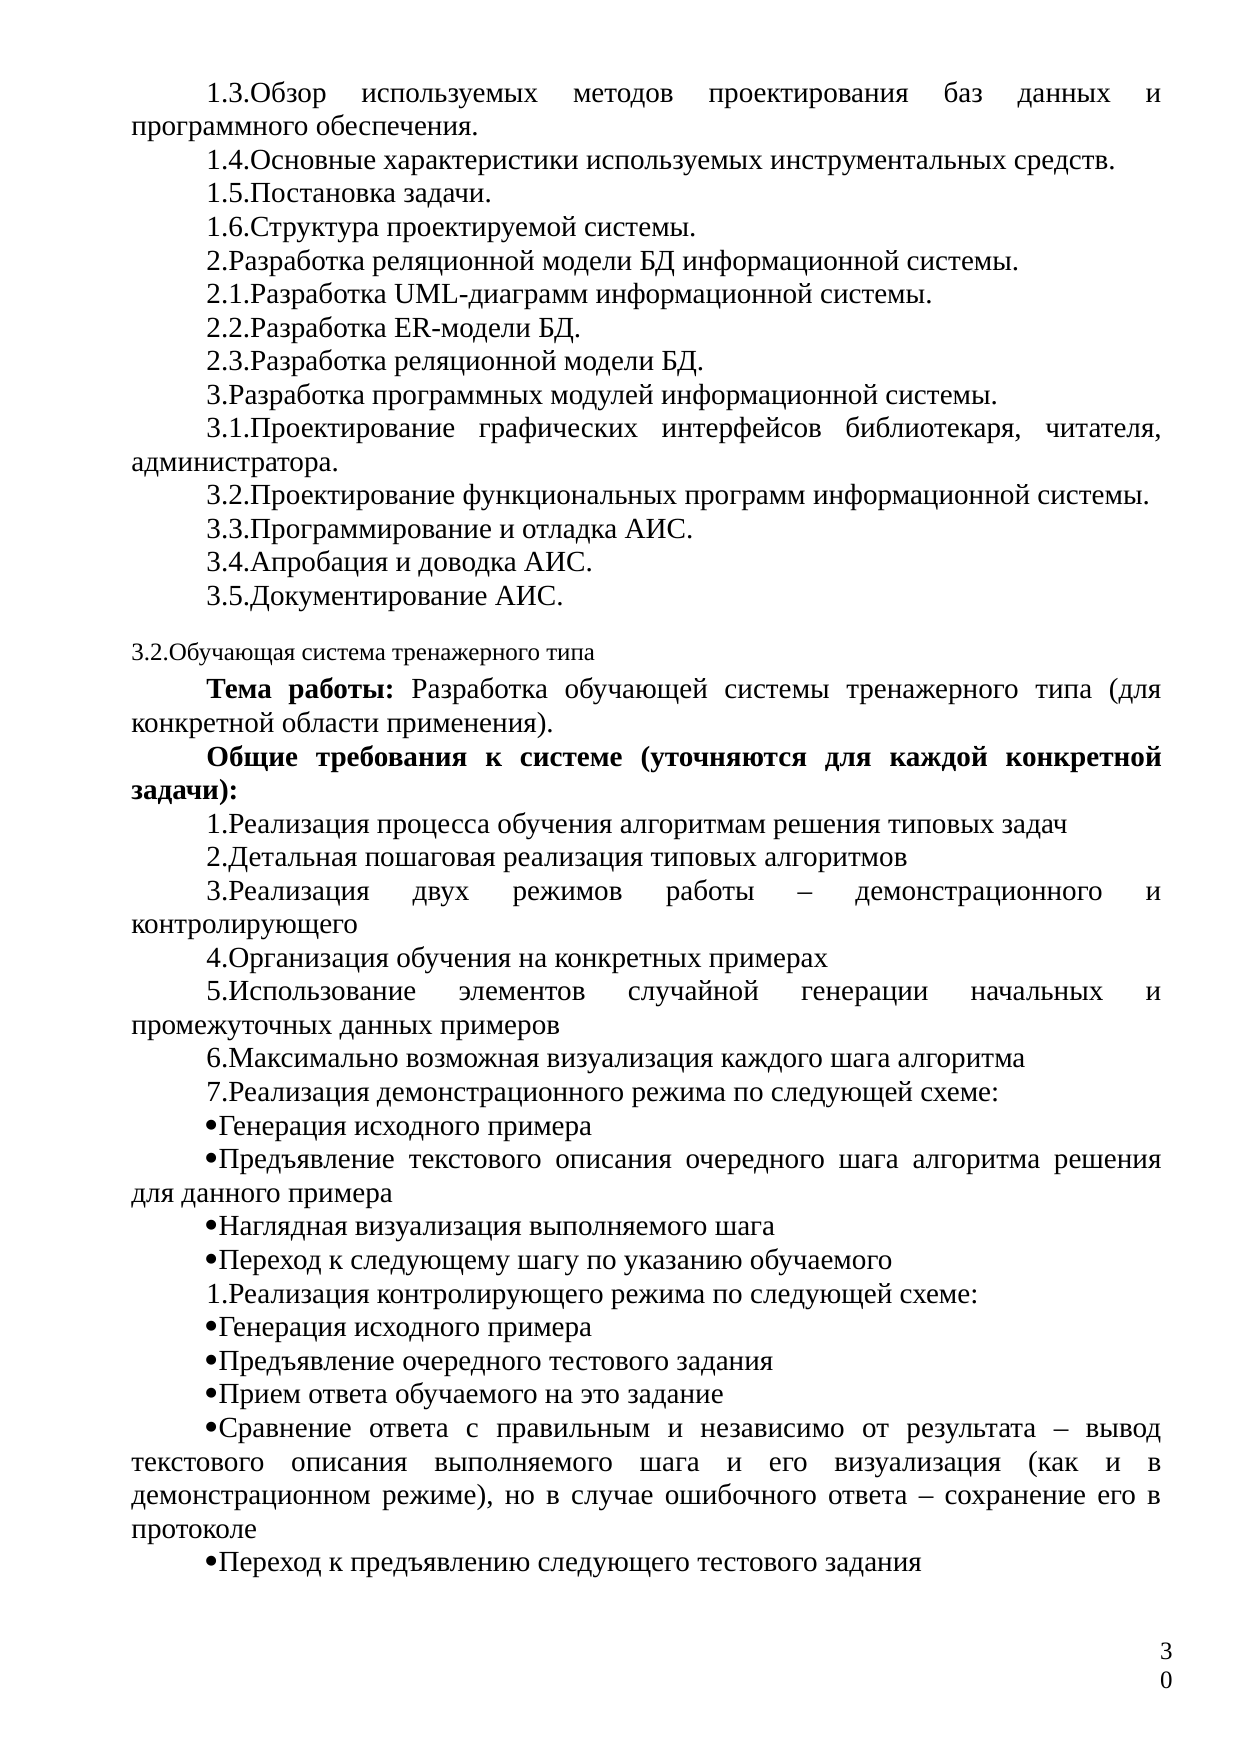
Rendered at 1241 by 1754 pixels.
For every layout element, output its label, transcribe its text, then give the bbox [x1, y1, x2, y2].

list Максимально возможная визуализация каждого шага алгоритма [131, 1041, 1162, 1074]
text Общие требования к системе (уточняются для каждой конкретной задачи): [131, 739, 1162, 806]
list Организация обучения на конкретных примерах [131, 940, 1162, 973]
list Разработка UML-диаграмм информационной системы. [131, 276, 1162, 310]
list Структура проектируемой системы. [131, 209, 1162, 243]
list Переход к следующему шагу по указанию обучаемого [131, 1242, 1162, 1276]
list Сравнение ответа с правильным и независимо от результата – вывод текстового описания выполняемого шага и его визуализация (как и в демонстрационном режиме), но в случае ошибочного ответа – сохранение его в протоколе [131, 1410, 1162, 1544]
list Реализация двух режимов работы – демонстрационного и контролирующего [131, 873, 1162, 940]
list Использование элементов случайной генерации начальных и промежуточных данных примеров [131, 973, 1162, 1041]
list Переход к предъявлению следующего тестового задания [131, 1544, 1162, 1578]
list Реализация процесса обучения алгоритмам решения типовых задач [131, 806, 1162, 839]
list Проектирование функциональных программ информационной системы. [131, 477, 1162, 511]
list Реализация контролирующего режима по следующей схеме: [131, 1276, 1162, 1309]
list Апробация и доводка АИС. [131, 544, 1162, 578]
list Наглядная визуализация выполняемого шага [131, 1208, 1162, 1242]
list Генерация исходного примера [131, 1309, 1162, 1343]
list Генерация исходного примера [131, 1108, 1162, 1141]
list Реализация демонстрационного режима по следующей схеме: [131, 1074, 1162, 1108]
list Постановка задачи. [131, 176, 1162, 209]
subtitle Обучающая система тренажерного типа [131, 637, 1162, 665]
list Программирование и отладка АИС. [131, 511, 1162, 544]
list Обзор используемых методов проектирования баз данных и программного обеспечения. [131, 75, 1162, 142]
text Тема работы: Разработка обучающей системы тренажерного типа (для конкретной области применения). [131, 672, 1162, 739]
list Детальная пошаговая реализация типовых алгоритмов [131, 839, 1162, 873]
list Предъявление текстового описания очередного шага алгоритма решения для данного примера [131, 1141, 1162, 1208]
list Основные характеристики используемых инструментальных средств. [131, 142, 1162, 176]
list Прием ответа обучаемого на это задание [131, 1377, 1162, 1410]
list Разработка ER-модели БД. [131, 310, 1162, 343]
list Предъявление очередного тестового задания [131, 1343, 1162, 1377]
list Разработка реляционной модели БД. [131, 343, 1162, 377]
list Проектирование графических интерфейсов библиотекаря, читателя, администратора. [131, 410, 1162, 477]
list Документирование АИС. [131, 578, 1162, 612]
list Разработка программных модулей информационной системы. [131, 377, 1162, 410]
list Разработка реляционной модели БД информационной системы. [131, 243, 1162, 276]
